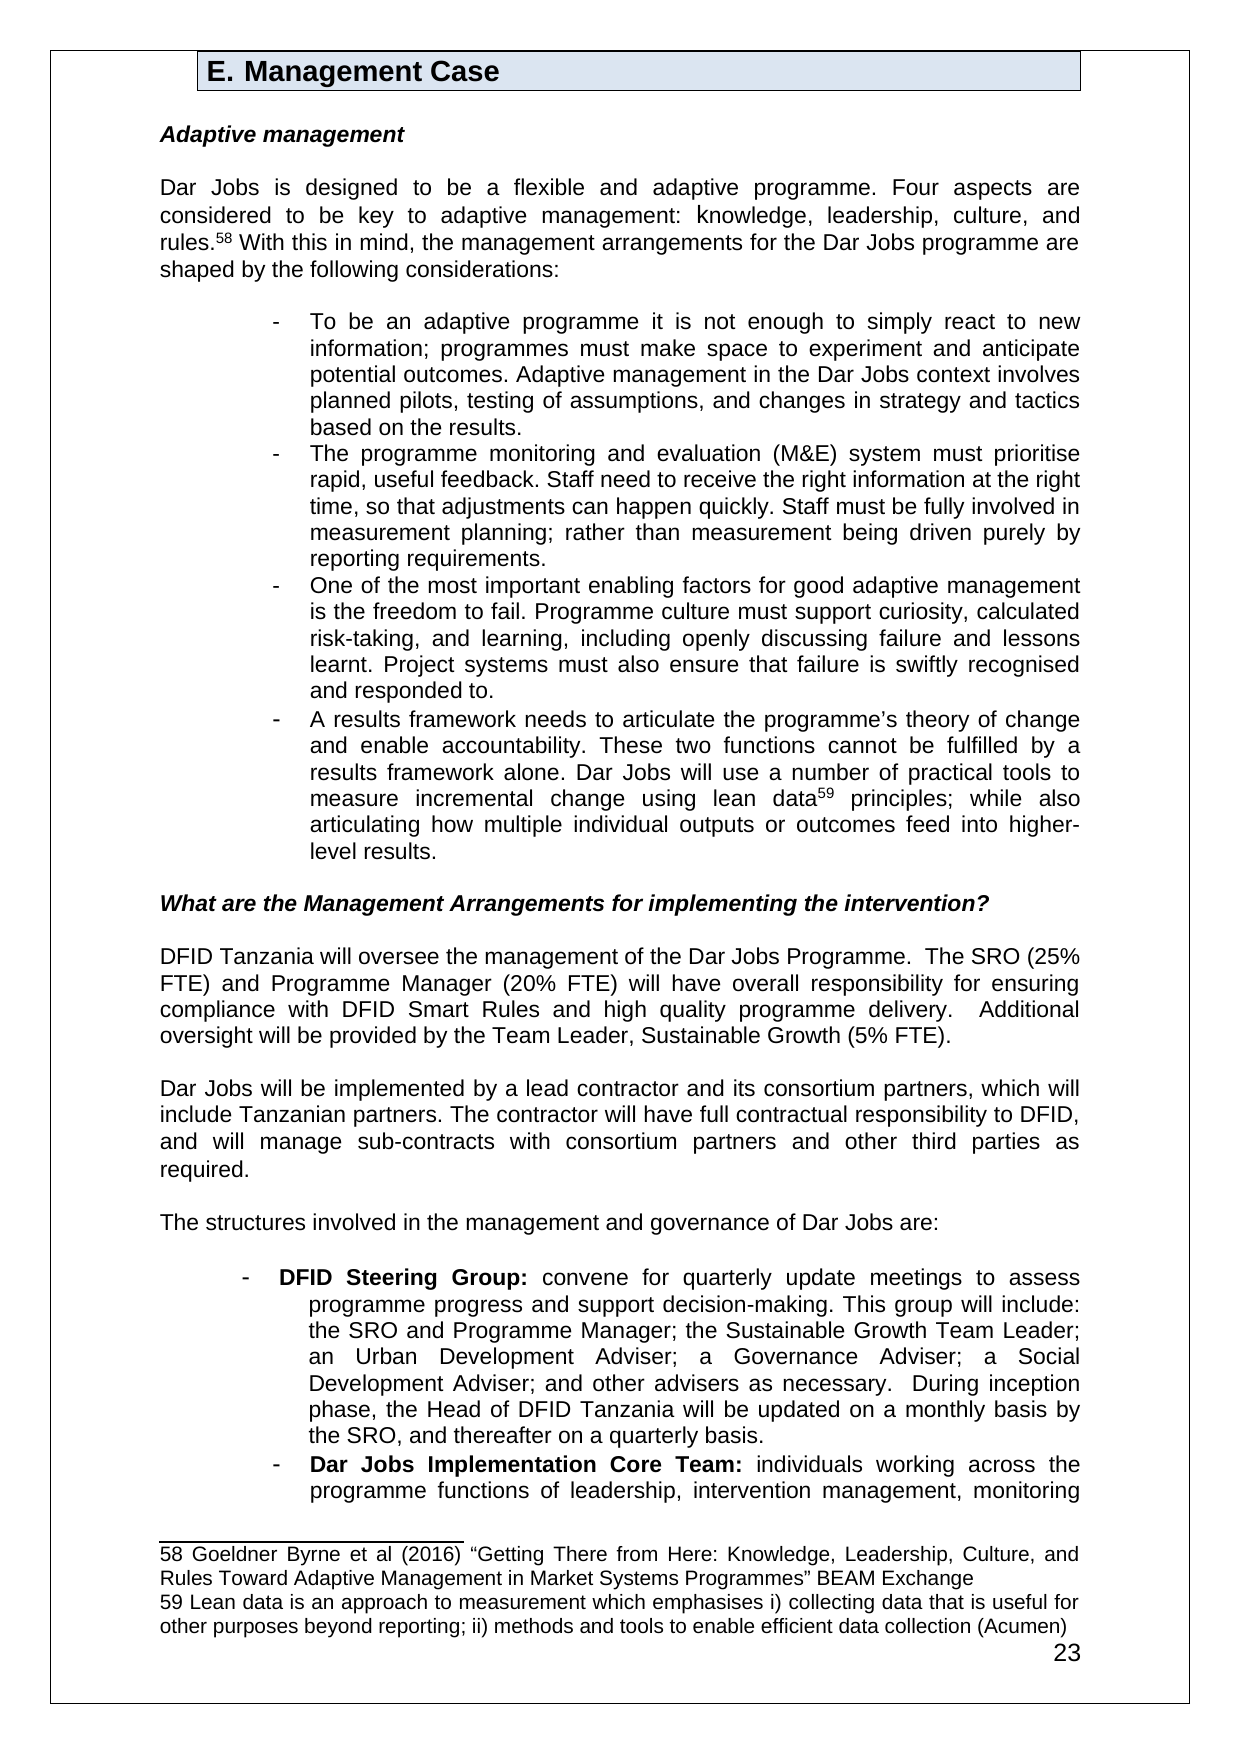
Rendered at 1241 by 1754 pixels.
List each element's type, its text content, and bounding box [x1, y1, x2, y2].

list To be an adaptive programme it is not enough to simply react to new information; programmes must make space to experiment and anticipate potential outcomes. Adaptive management in the Dar Jobs context involves planned pilots, testing of assumptions, and changes in strategy and tactics based on the results. [272, 308, 1081, 440]
list Management Case [198, 52, 1080, 90]
list DFID Steering Group: convene for quarterly update meetings to assess programme progress and support decision-making. This group will include: the SRO and Programme Manager; the Sustainable Growth Team Leader; an Urban Development Adviser; a Governance Adviser; a Social Development Adviser; and other advisers as necessary. During inception phase, the Head of DFID Tanzania will be updated on a monthly basis by the SRO, and thereafter on a quarterly basis. [241, 1262, 1081, 1449]
text What are the Management Arrangements for implementing the intervention? [159, 890, 1081, 917]
text The structures involved in the management and governance of Dar Jobs are: [159, 1209, 1081, 1235]
list One of the most important enabling factors for good adaptive management is the freedom to fail. Programme culture must support curiosity, calculated risk-taking, and learning, including openly discussing failure and lessons learnt. Project systems must also ensure that failure is swiftly recognised and responded to. [272, 572, 1081, 703]
text Adaptive management [159, 121, 1081, 148]
text Goeldner Byrne et al (2016) “Getting There from Here: Knowledge, Leadership, Culture, and Rules Toward Adaptive Management in Market Systems Programmes” BEAM Exchange [159, 1542, 1081, 1590]
list Dar Jobs Implementation Core Team: individuals working across the programme functions of leadership, intervention management, monitoring [272, 1449, 1081, 1504]
text Dar Jobs is designed to be a flexible and adaptive programme. Four aspects are considered to be key to adaptive management: knowledge, leadership, culture, and rules. With this in mind, the management arrangements for the Dar Jobs programme are shaped by the following considerations: [159, 174, 1081, 282]
text DFID Tanzania will oversee the management of the Dar Jobs Programme. The SRO (25% FTE) and Programme Manager (20% FTE) will have overall responsibility for ensuring compliance with DFID Smart Rules and high quality programme delivery. Additional oversight will be provided by the Team Leader, Sustainable Growth (5% FTE). [159, 943, 1081, 1048]
list A results framework needs to articulate the programme’s theory of change and enable accountability. These two functions cannot be fulfilled by a results framework alone. Dar Jobs will use a number of practical tools to measure incremental change using lean data principles; while also articulating how multiple individual outputs or outcomes feed into higher-level results. [272, 703, 1081, 864]
list Lean data is an approach to measurement which emphasises i) collecting data that is useful for other purposes beyond reporting; ii) methods and tools to enable efficient data collection (Acumen) [159, 1590, 1081, 1638]
text Dar Jobs will be implemented by a lead contractor and its consortium partners, which will include Tanzanian partners. The contractor will have full contractual responsibility to DFID, and will manage sub-contracts with consortium partners and other third parties as required. [159, 1075, 1081, 1183]
list The programme monitoring and evaluation (M&E) system must prioritise rapid, useful feedback. Staff need to receive the right information at the right time, so that adjustments can happen quickly. Staff must be fully involved in measurement planning; rather than measurement being driven purely by reporting requirements. [272, 440, 1081, 572]
